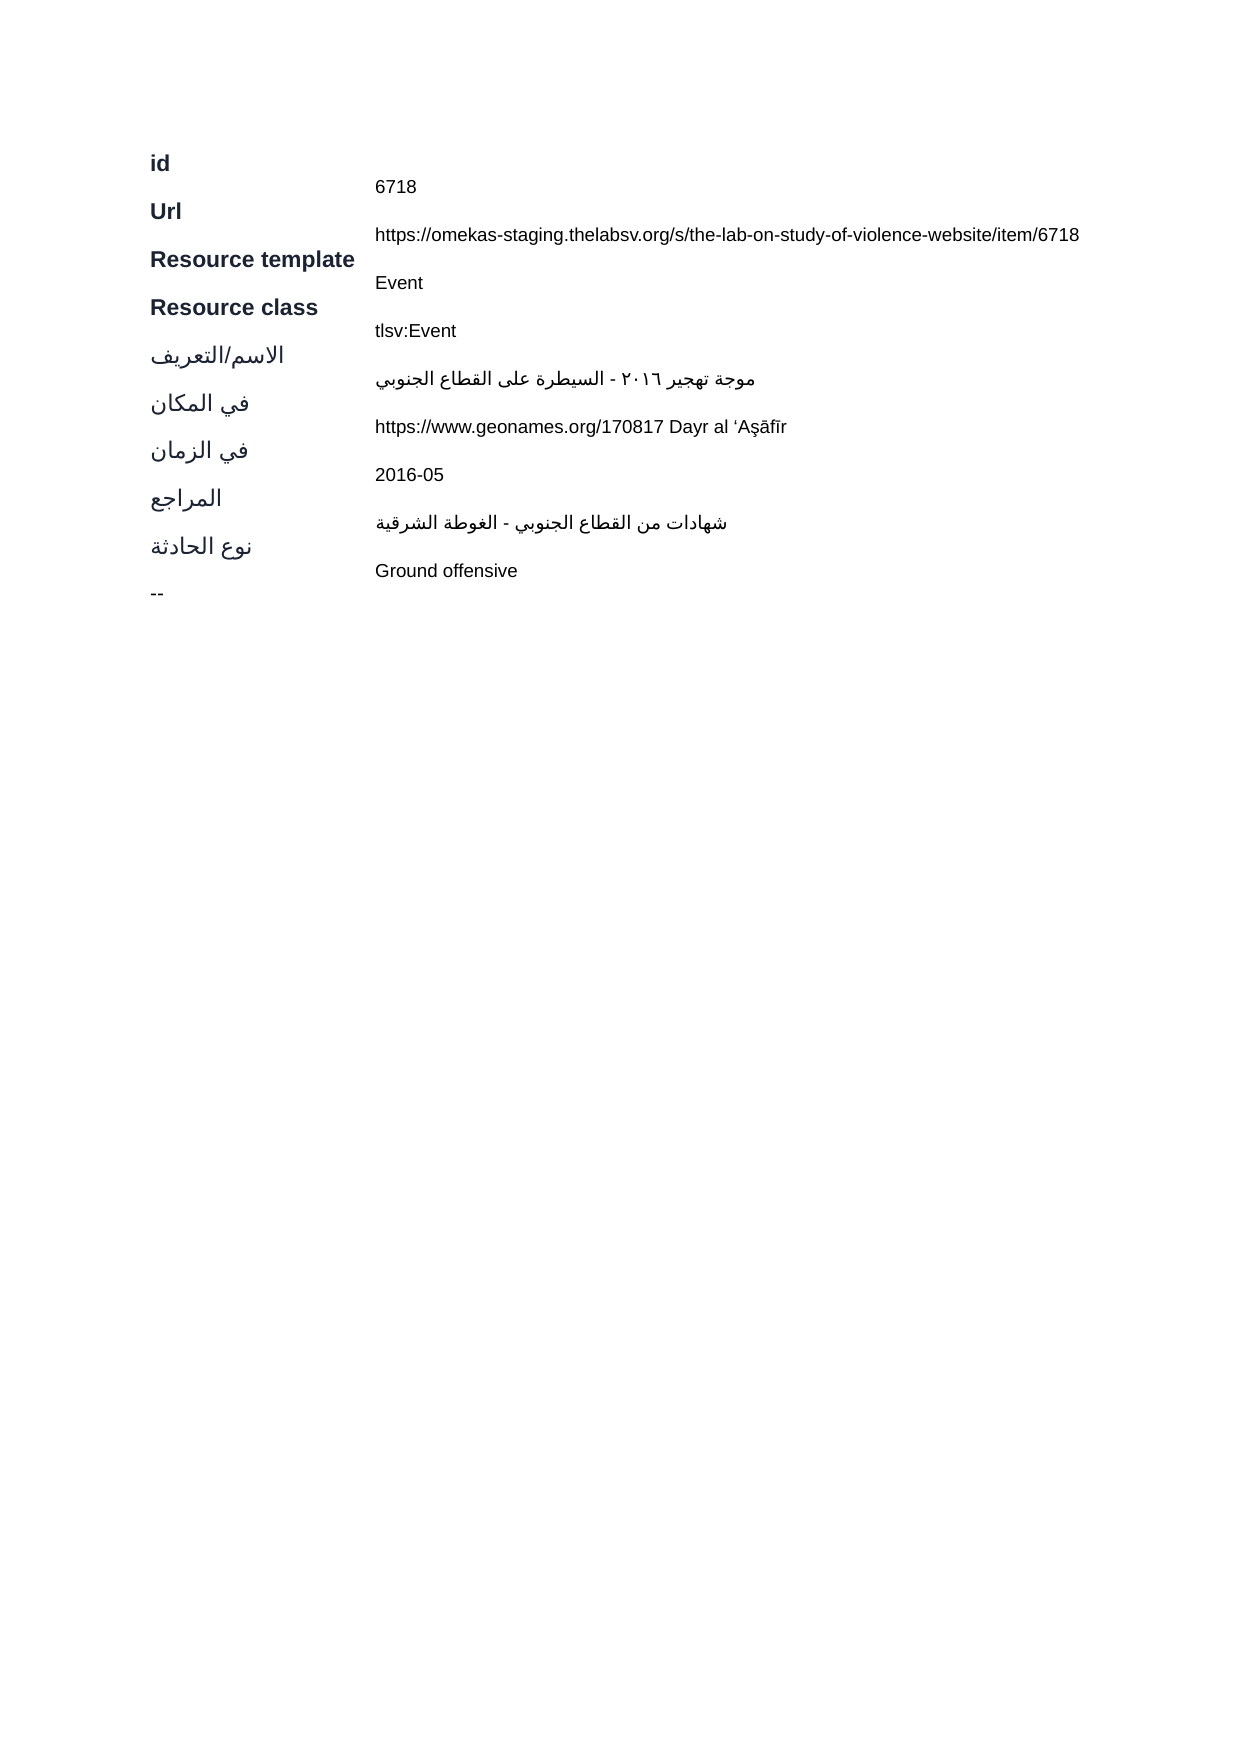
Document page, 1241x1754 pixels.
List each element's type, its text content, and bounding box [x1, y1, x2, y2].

text 6718 [375, 176, 1090, 198]
text Resource class [150, 294, 1090, 320]
text tlsv:Event [375, 320, 1090, 342]
text المراجع [150, 485, 1090, 512]
text -- [150, 581, 1090, 605]
text نوع الحادثة [150, 533, 1090, 560]
text https://omekas-staging.thelabsv.org/s/the-lab-on-study-of-violence-website/item/6718 [375, 224, 1090, 246]
text في الزمان [150, 437, 1090, 464]
text Ground offensive [375, 560, 1090, 581]
text https://www.geonames.org/170817 Dayr al ‘Aşāfīr [375, 416, 1090, 437]
text Url [150, 198, 1090, 224]
text شهادات من القطاع الجنوبي - الغوطة الشرقية [375, 512, 1090, 533]
text Event [375, 272, 1090, 294]
text موجة تهجير ٢٠١٦ - السيطرة على القطاع الجنوبي [375, 368, 1090, 389]
text Resource template [150, 246, 1090, 272]
text الاسم/التعريف [150, 342, 1090, 368]
text id [150, 150, 1090, 176]
text في المكان [150, 389, 1090, 416]
text 2016-05 [375, 464, 1090, 485]
